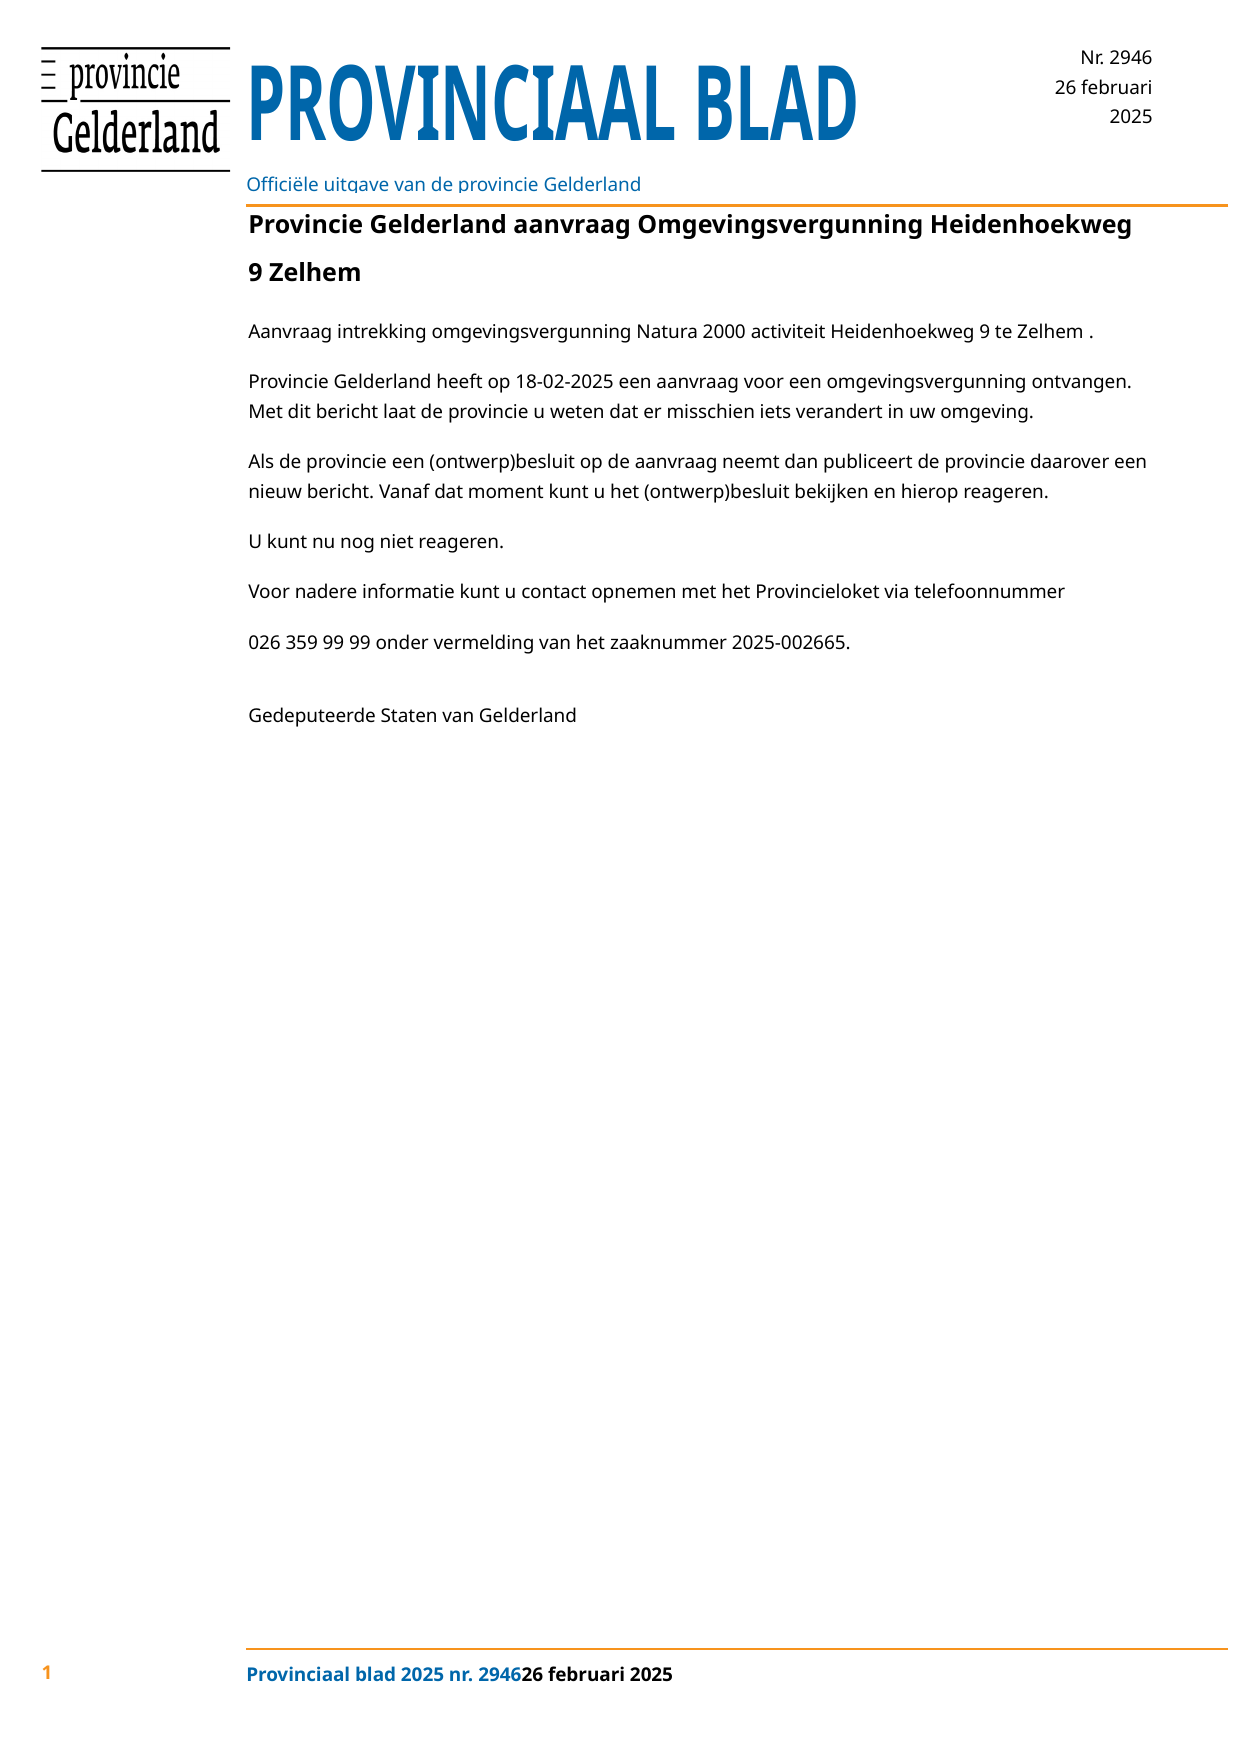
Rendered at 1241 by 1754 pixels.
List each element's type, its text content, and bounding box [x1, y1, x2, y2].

text U kunt nu nog niet reageren. [248, 528, 1152, 554]
text Gedeputeerde Staten van Gelderland [248, 703, 1152, 728]
text Provincie Gelderland aanvraag Omgevingsvergunning Heidenhoekweg 9 Zelhem [248, 207, 1152, 288]
picture [41, 47, 231, 172]
text 026 359 99 99 onder vermelding van het zaaknummer 2025-002665. [248, 629, 1152, 655]
text Provincie Gelderland heeft op 18-02-2025 een aanvraag voor een omgevingsvergunning ontvangen. Met dit bericht laat de provincie u weten dat er misschien iets verandert in uw omgeving. [248, 368, 1152, 424]
text Voor nadere informatie kunt u contact opnemen met het Provincieloket via telefoonnummer [248, 579, 1152, 604]
text Als de provincie een (ontwerp)besluit op de aanvraag neemt dan publiceert de provincie daarover een nieuw bericht. Vanaf dat moment kunt u het (ontwerp)besluit bekijken en hierop reageren. [248, 448, 1152, 504]
text Aanvraag intrekking omgevingsvergunning Natura 2000 activiteit Heidenhoekweg 9 te Zelhem . [248, 318, 1152, 344]
